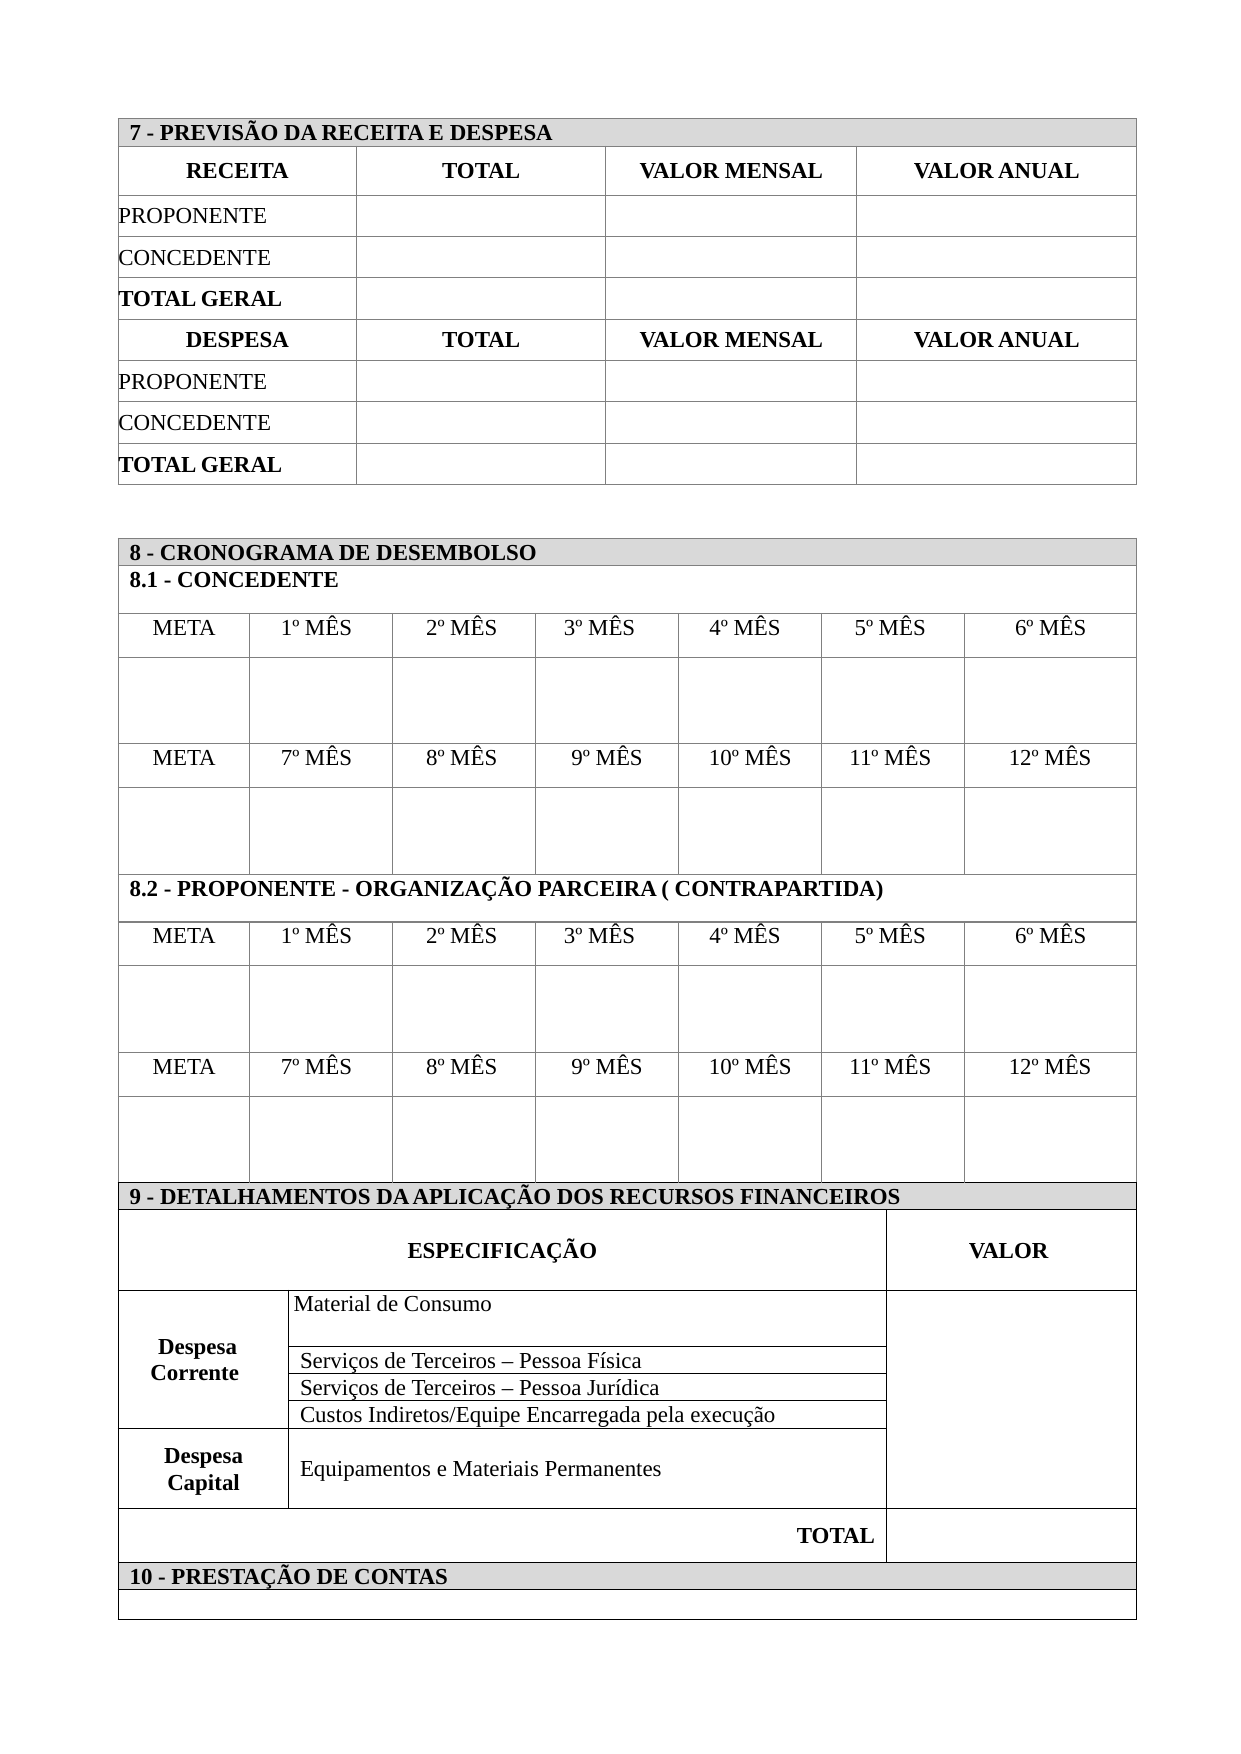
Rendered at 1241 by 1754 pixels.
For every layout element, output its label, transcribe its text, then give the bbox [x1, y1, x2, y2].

table_cell Despesa Corrente [119, 1291, 288, 1428]
table_cell [965, 788, 1136, 873]
table_cell [857, 237, 1136, 277]
table_cell RECEITA [119, 147, 356, 194]
table_cell 8º MÊS [393, 1053, 535, 1096]
table_cell META [119, 744, 249, 787]
table_cell VALOR ANUAL [857, 147, 1136, 194]
table_cell [357, 237, 605, 277]
table_cell Serviços de Terceiros – Pessoa Física [289, 1347, 886, 1373]
table_cell META [119, 923, 249, 965]
table_cell 4º MÊS [679, 614, 821, 657]
table_cell [679, 658, 821, 743]
table_cell [606, 361, 856, 401]
table_cell [250, 658, 392, 743]
table_cell 10º MÊS [679, 1053, 821, 1096]
table_cell [606, 444, 856, 484]
table_cell [357, 196, 605, 236]
table_cell [393, 658, 535, 743]
table_cell [887, 1509, 1136, 1562]
table_cell PROPONENTE [119, 361, 356, 401]
table_cell CONCEDENTE [119, 402, 356, 443]
table_cell CONCEDENTE [119, 237, 356, 277]
table_cell [857, 278, 1136, 318]
table_cell VALOR MENSAL [606, 320, 856, 360]
table_cell TOTAL [357, 147, 605, 194]
table_cell TOTAL GERAL [119, 444, 356, 484]
table_cell [857, 444, 1136, 484]
table_cell [606, 237, 856, 277]
table_cell 7º MÊS [250, 744, 392, 787]
table_cell [536, 966, 678, 1052]
table_cell [822, 658, 964, 743]
table_cell [822, 966, 964, 1052]
table_cell [965, 966, 1136, 1052]
table_cell 10 - PRESTAÇÃO DE CONTAS [119, 1563, 1136, 1589]
table_cell [250, 966, 392, 1052]
table_cell 12º MÊS [965, 744, 1136, 787]
table_cell [679, 1097, 821, 1182]
table_cell 5º MÊS [822, 614, 964, 657]
table_cell [393, 966, 535, 1052]
table_cell [679, 966, 821, 1052]
table_cell [250, 788, 392, 873]
table_cell 2º MÊS [393, 923, 535, 965]
table_cell [250, 1097, 392, 1182]
table_cell [393, 788, 535, 873]
table_cell [679, 788, 821, 873]
table_cell 12º MÊS [965, 1053, 1136, 1096]
table_cell [536, 658, 678, 743]
table_cell 9º MÊS [536, 744, 678, 787]
table_cell [965, 1097, 1136, 1182]
table_cell [965, 658, 1136, 743]
table_cell 3º MÊS [536, 614, 678, 657]
table_cell Serviços de Terceiros – Pessoa Jurídica [289, 1374, 886, 1400]
table_cell VALOR [887, 1210, 1136, 1289]
table_cell DESPESA [119, 320, 356, 360]
table_cell [357, 361, 605, 401]
table_cell Material de Consumo [289, 1291, 886, 1346]
table_cell [536, 788, 678, 873]
table_cell 8º MÊS [393, 744, 535, 787]
table_cell 11º MÊS [822, 744, 964, 787]
table_cell 6º MÊS [965, 614, 1136, 657]
table_cell TOTAL [119, 1509, 886, 1562]
table_cell [887, 1291, 1136, 1508]
table_cell [857, 361, 1136, 401]
table_cell [822, 788, 964, 873]
table_cell [357, 278, 605, 318]
table_cell 2º MÊS [393, 614, 535, 657]
table_cell 4º MÊS [679, 923, 821, 965]
table_cell [606, 278, 856, 318]
table_header 8 - CRONOGRAMA DE DESEMBOLSO [119, 539, 1136, 565]
table_cell [119, 1590, 1136, 1619]
table_cell [357, 402, 605, 443]
table_cell [119, 788, 249, 873]
table_cell 1º MÊS [250, 923, 392, 965]
table_cell TOTAL [357, 320, 605, 360]
table_cell [357, 444, 605, 484]
table_cell Equipamentos e Materiais Permanentes [289, 1429, 886, 1508]
table_cell VALOR MENSAL [606, 147, 856, 194]
table_cell [119, 966, 249, 1052]
table_cell [857, 402, 1136, 443]
table_cell [119, 658, 249, 743]
table_cell 6º MÊS [965, 923, 1136, 965]
table_cell ESPECIFICAÇÃO [119, 1210, 886, 1289]
table_cell 9 - DETALHAMENTOS DA APLICAÇÃO DOS RECURSOS FINANCEIROS [119, 1183, 1136, 1209]
table_cell 3º MÊS [536, 923, 678, 965]
table_cell 7 - PREVISÃO DA RECEITA E DESPESA [119, 119, 1136, 146]
table_cell 5º MÊS [822, 923, 964, 965]
table_cell 1º MÊS [250, 614, 392, 657]
table_cell [606, 196, 856, 236]
table_cell [536, 1097, 678, 1182]
table_cell Custos Indiretos/Equipe Encarregada pela execução [289, 1401, 886, 1428]
table_cell PROPONENTE [119, 196, 356, 236]
table_cell 10º MÊS [679, 744, 821, 787]
table_cell 7º MÊS [250, 1053, 392, 1096]
table_cell [119, 1097, 249, 1182]
table_cell [857, 196, 1136, 236]
table_cell [393, 1097, 535, 1182]
table_cell [606, 402, 856, 443]
table_cell 11º MÊS [822, 1053, 964, 1096]
table_cell [822, 1097, 964, 1182]
table_cell Despesa Capital [119, 1429, 288, 1508]
table_cell 8.1 - CONCEDENTE [119, 566, 1136, 613]
table_cell 8.2 - PROPONENTE - ORGANIZAÇÃO PARCEIRA ( CONTRAPARTIDA) [119, 875, 1136, 921]
table_cell META [119, 614, 249, 657]
table_cell TOTAL GERAL [119, 278, 356, 318]
table_cell VALOR ANUAL [857, 320, 1136, 360]
table_cell 9º MÊS [536, 1053, 678, 1096]
table_cell META [119, 1053, 249, 1096]
